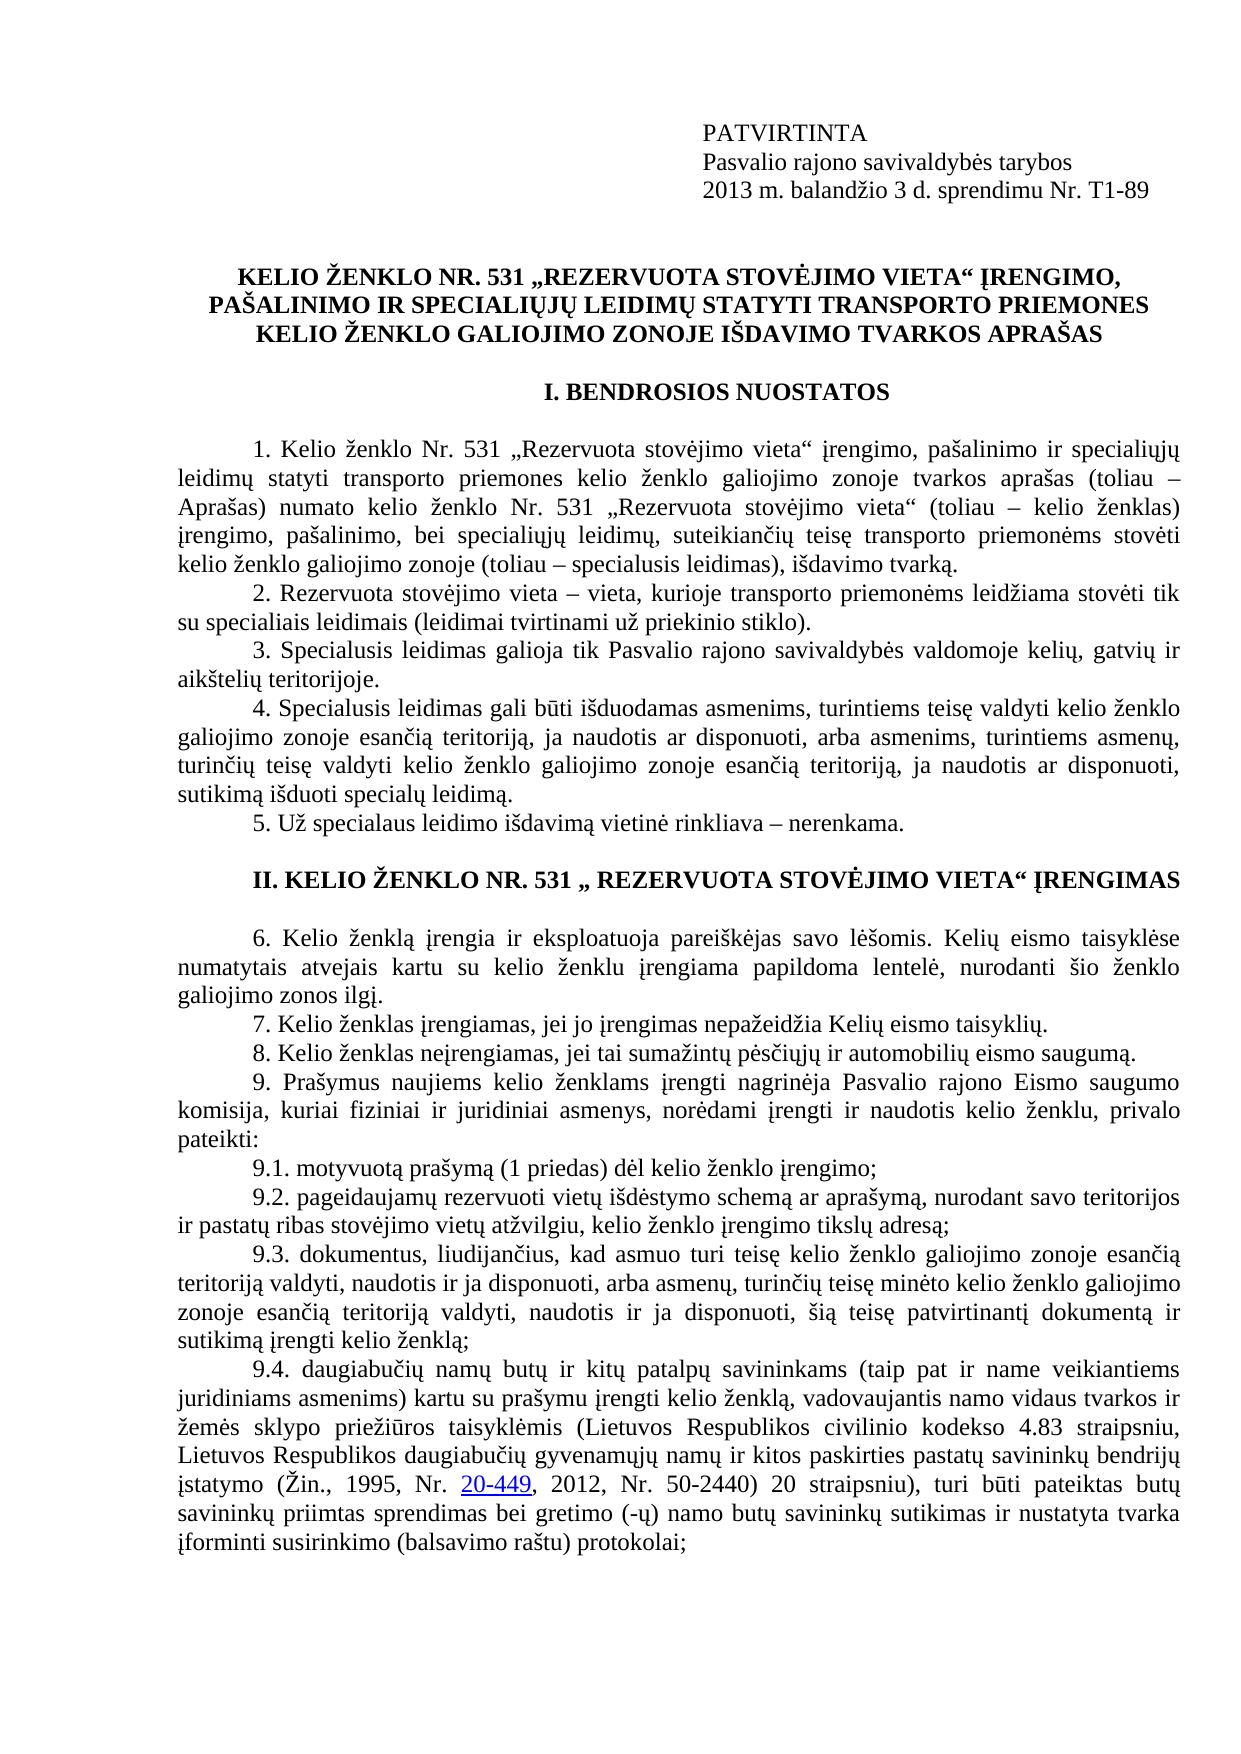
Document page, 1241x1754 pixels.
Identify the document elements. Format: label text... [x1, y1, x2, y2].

text 2. Rezervuota stovėjimo vieta – vieta, kurioje transporto priemonėms leidžiama stovėti tik su specialiais leidimais (leidimai tvirtinami už priekinio stiklo). [177, 578, 1181, 636]
text II. KELIO ŽENKLO NR. 531 „ REZERVUOTA STOVĖJIMO VIETA“ ĮRENGIMAS [177, 866, 1181, 894]
text 7. Kelio ženklas įrengiamas, jei jo įrengimas nepažeidžia Kelių eismo taisyklių. [177, 1009, 1181, 1038]
text 4. Specialusis leidimas gali būti išduodamas asmenims, turintiems teisę valdyti kelio ženklo galiojimo zonoje esančią teritoriją, ja naudotis ar disponuoti, arba asmenims, turintiems asmenų, turinčių teisę valdyti kelio ženklo galiojimo zonoje esančią teritoriją, ja naudotis ar disponuoti, sutikimą išduoti specialų leidimą. [177, 693, 1181, 808]
text 6. Kelio ženklą įrengia ir eksploatuoja pareiškėjas savo lėšomis. Kelių eismo taisyklėse numatytais atvejais kartu su kelio ženklu įrengiama papildoma lentelė, nurodanti šio ženklo galiojimo zonos ilgį. [177, 923, 1181, 1009]
text 1. Kelio ženklo Nr. 531 „Rezervuota stovėjimo vieta“ įrengimo, pašalinimo ir specialiųjų leidimų statyti transporto priemones kelio ženklo galiojimo zonoje tvarkos aprašas (toliau – Aprašas) numato kelio ženklo Nr. 531 „Rezervuota stovėjimo vieta“ (toliau – kelio ženklas) įrengimo, pašalinimo, bei specialiųjų leidimų, suteikiančių teisę transporto priemonėms stovėti kelio ženklo galiojimo zonoje (toliau – specialusis leidimas), išdavimo tvarką. [177, 434, 1181, 578]
text 9.3. dokumentus, liudijančius, kad asmuo turi teisę kelio ženklo galiojimo zonoje esančią teritoriją valdyti, naudotis ir ja disponuoti, arba asmenų, turinčių teisę minėto kelio ženklo galiojimo zonoje esančią teritoriją valdyti, naudotis ir ja disponuoti, šią teisę patvirtinantį dokumentą ir sutikimą įrengti kelio ženklą; [177, 1239, 1181, 1354]
text Pasvalio rajono savivaldybės tarybos [627, 147, 1181, 176]
text 9.4. daugiabučių namų butų ir kitų patalpų savininkams (taip pat ir name veikiantiems juridiniams asmenims) kartu su prašymu įrengti kelio ženklą, vadovaujantis namo vidaus tvarkos ir žemės sklypo priežiūros taisyklėmis (Lietuvos Respublikos civilinio kodekso 4.83 straipsniu, Lietuvos Respublikos daugiabučių gyvenamųjų namų ir kitos paskirties pastatų savininkų bendrijų įstatymo (Žin., 1995, Nr. 20-449, 2012, Nr. 50-2440) 20 straipsniu), turi būti pateiktas butų savininkų priimtas sprendimas bei gretimo (-ų) namo butų savininkų sutikimas ir nustatyta tvarka įforminti susirinkimo (balsavimo raštu) protokolai; [177, 1354, 1181, 1556]
text 9.2. pageidaujamų rezervuoti vietų išdėstymo schemą ar aprašymą, nurodant savo teritorijos ir pastatų ribas stovėjimo vietų atžvilgiu, kelio ženklo įrengimo tikslų adresą; [177, 1182, 1181, 1239]
text KELIO ŽENKLO NR. 531 „REZERVUOTA STOVĖJIMO VIETA“ įrengimo, pašalinimo ir SPECIALIŲJŲ LEIDIMŲ STATYTI TRANSPORTO PRIEMONES kelio ženklo GALIOJIMO ZONOJE IŠDAVIMO TVARKOS APRAŠAS [177, 262, 1181, 348]
text 8. Kelio ženklas neįrengiamas, jei tai sumažintų pėsčiųjų ir automobilių eismo saugumą. [177, 1038, 1181, 1067]
text 5. Už specialaus leidimo išdavimą vietinė rinkliava – nerenkama. [177, 808, 1181, 837]
text 3. Specialusis leidimas galioja tik Pasvalio rajono savivaldybės valdomoje kelių, gatvių ir aikštelių teritorijoje. [177, 636, 1181, 693]
text 9. Prašymus naujiems kelio ženklams įrengti nagrinėja Pasvalio rajono Eismo saugumo komisija, kuriai fiziniai ir juridiniai asmenys, norėdami įrengti ir naudotis kelio ženklu, privalo pateikti: [177, 1067, 1181, 1153]
text I. BENDROSIOS NUOSTATOS [177, 377, 1181, 406]
text PATVIRTINTA [344, 118, 1181, 147]
text 9.1. motyvuotą prašymą (1 priedas) dėl kelio ženklo įrengimo; [177, 1153, 1181, 1182]
text 2013 m. balandžio 3 d. sprendimu Nr. T1-89 [627, 176, 1181, 204]
